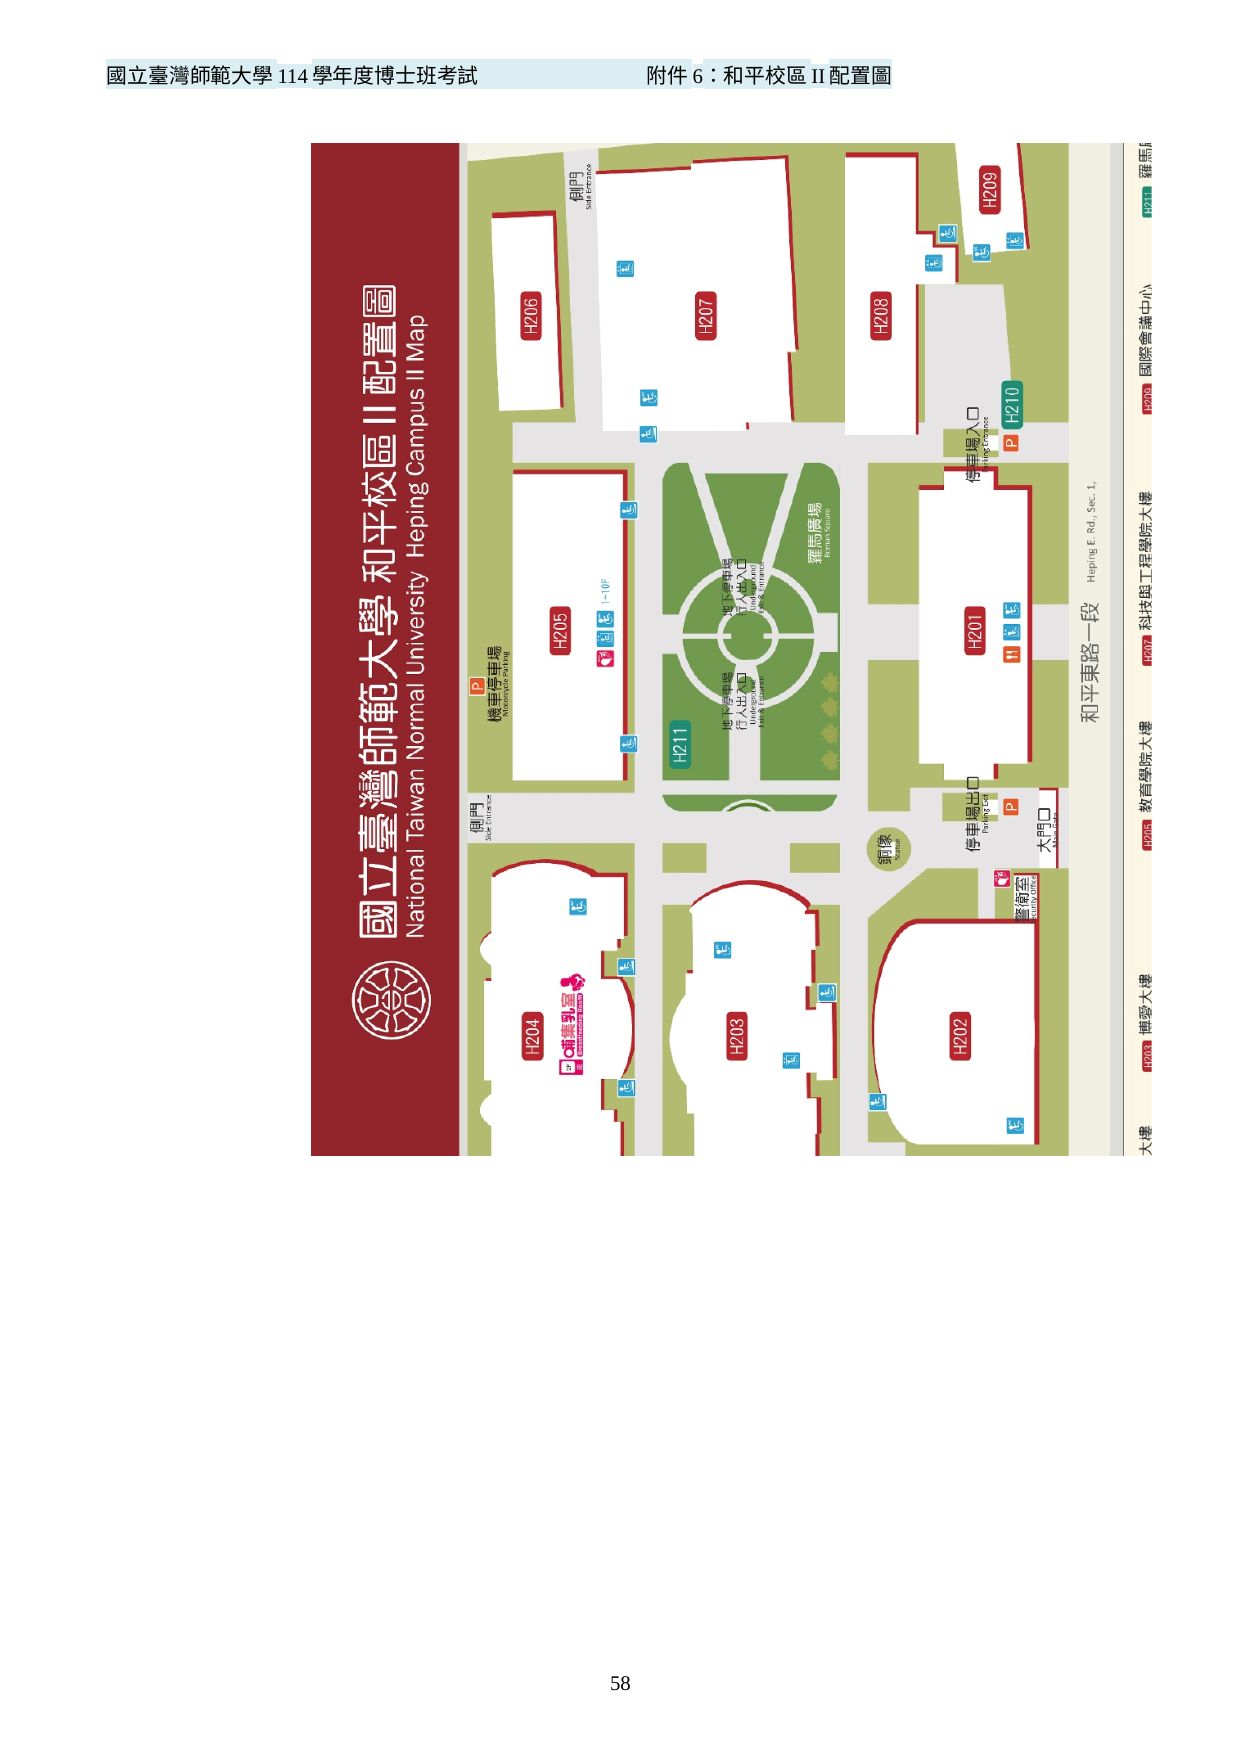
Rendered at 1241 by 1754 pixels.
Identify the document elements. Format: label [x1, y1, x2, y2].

table_header [89, 120, 1152, 1655]
